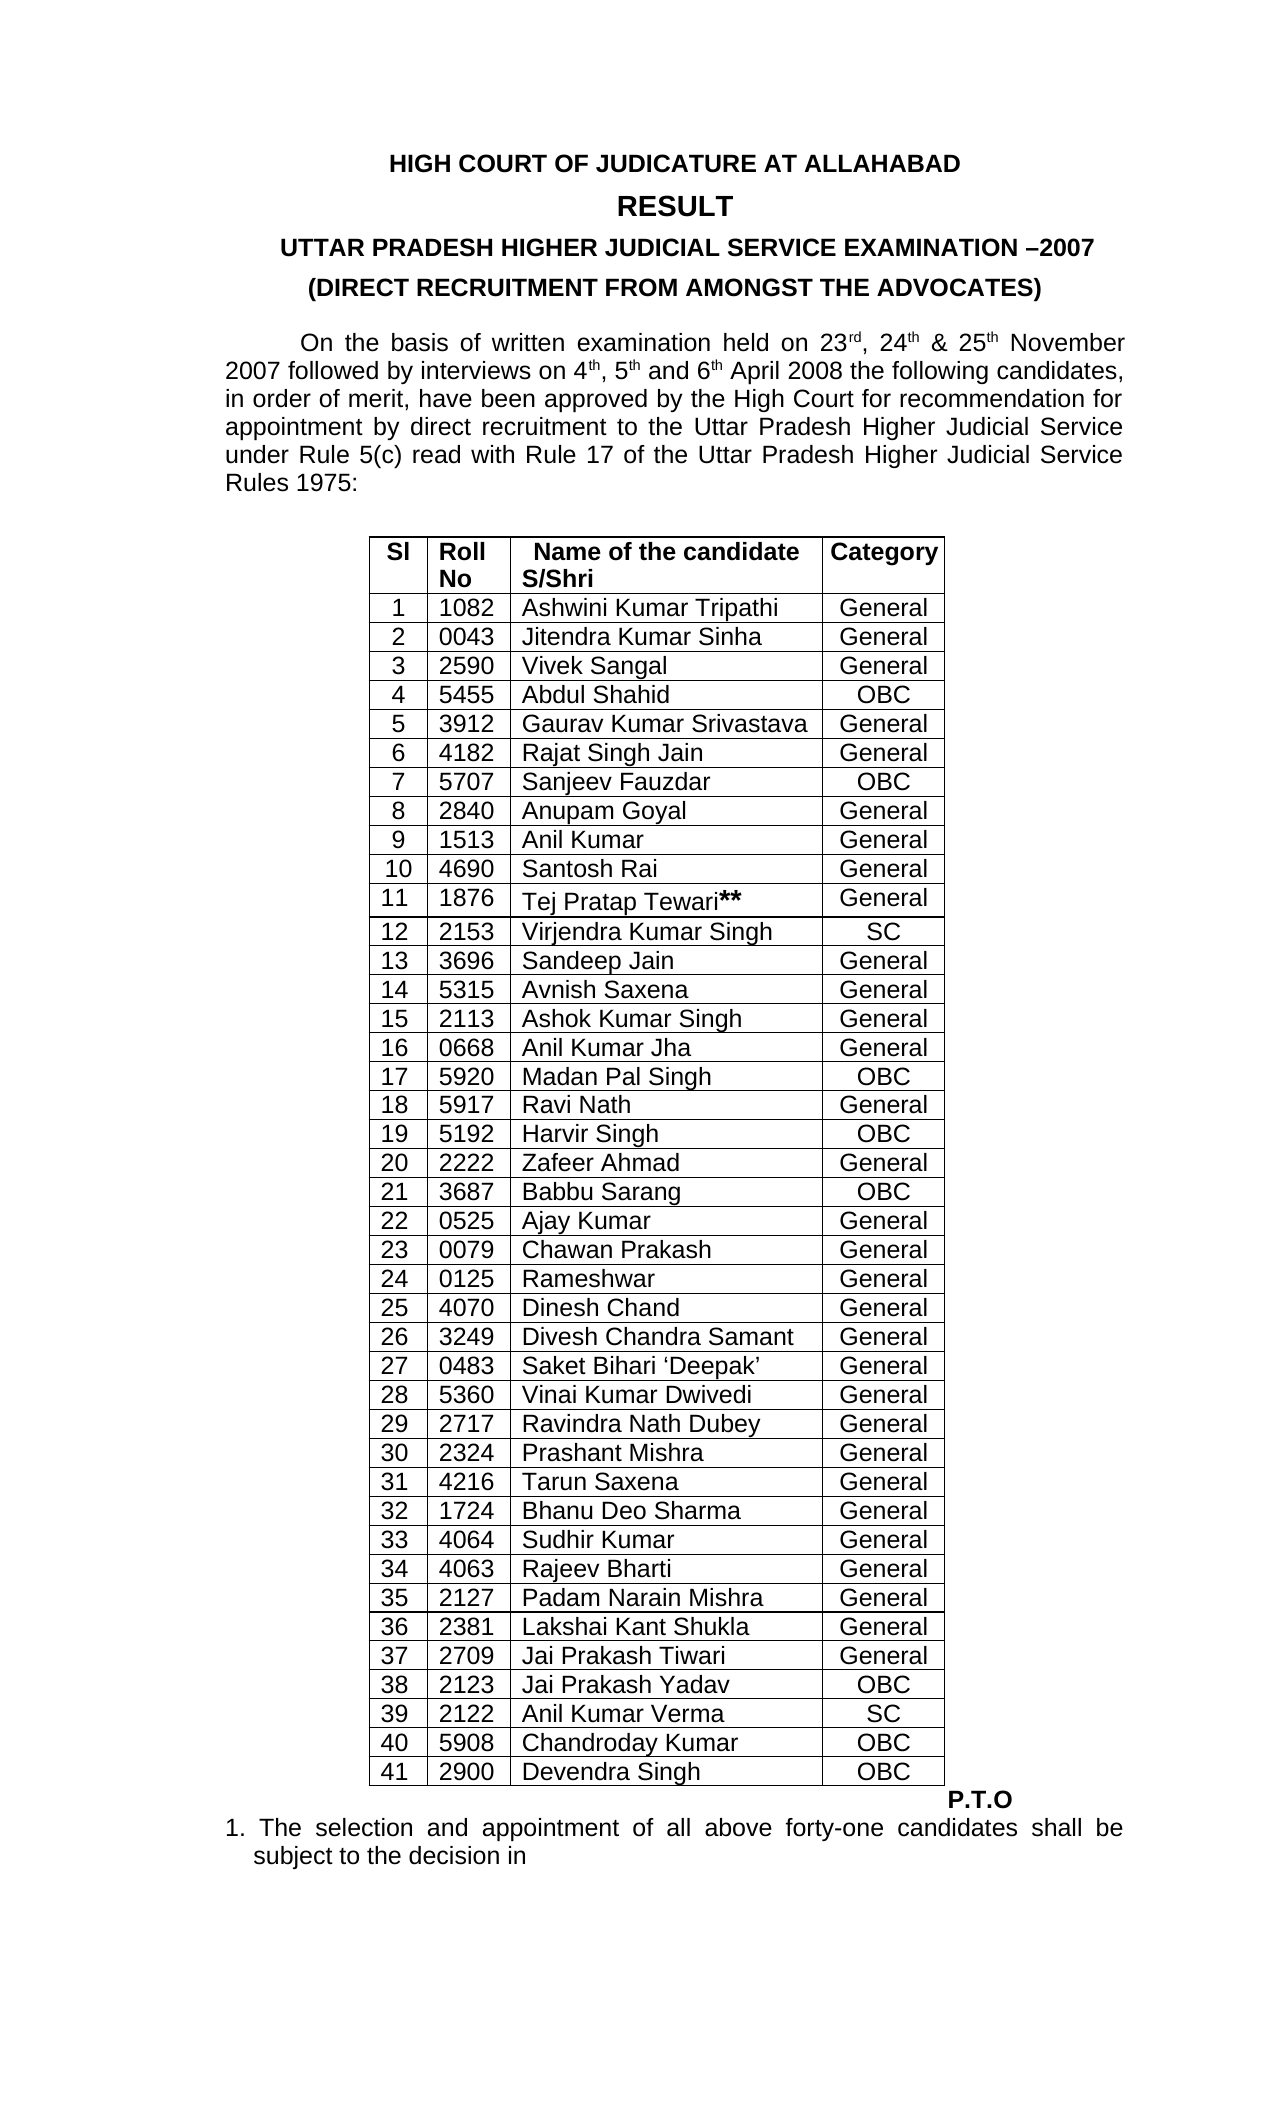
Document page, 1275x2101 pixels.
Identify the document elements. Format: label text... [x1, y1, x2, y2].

table_cell 25 [370, 1294, 427, 1322]
table_cell General [823, 1439, 944, 1467]
table_cell 2900 [428, 1757, 510, 1785]
table_cell 33 [370, 1526, 427, 1553]
table_cell 31 [370, 1468, 427, 1496]
table_cell 17 [370, 1062, 427, 1090]
table_cell 3687 [428, 1178, 510, 1206]
table_cell Prashant Mishra [511, 1439, 822, 1467]
table_cell 30 [370, 1439, 427, 1467]
table_cell 4064 [428, 1526, 510, 1553]
table_cell 32 [370, 1497, 427, 1524]
table_cell 13 [370, 946, 427, 974]
table_cell General [823, 1468, 944, 1496]
table_cell Ravindra Nath Dubey [511, 1410, 822, 1438]
table_cell 2122 [428, 1699, 510, 1727]
table_cell General [823, 652, 944, 680]
table_header Category [823, 538, 944, 593]
table_cell Chawan Prakash [511, 1236, 822, 1264]
table_cell 0125 [428, 1265, 510, 1293]
table_cell Padam Narain Mishra [511, 1584, 822, 1611]
table_cell 3696 [428, 946, 510, 974]
table_cell OBC [823, 1670, 944, 1698]
table_cell 24 [370, 1265, 427, 1293]
table_cell Ashok Kumar Singh [511, 1004, 822, 1032]
table_cell General [823, 884, 944, 916]
table_cell General [823, 1526, 944, 1553]
table_cell Ajay Kumar [511, 1207, 822, 1235]
table_cell OBC [823, 1178, 944, 1206]
subtitle UTTAR PRADESH HIGHER JUDICIAL SERVICE EXAMINATION –2007 [225, 234, 1157, 262]
table_cell General [823, 1323, 944, 1351]
table_cell 2717 [428, 1410, 510, 1438]
table_cell 2381 [428, 1613, 510, 1640]
table_cell OBC [823, 1062, 944, 1090]
table_cell General [823, 1352, 944, 1380]
table_cell 16 [370, 1033, 427, 1061]
table_cell 5707 [428, 768, 510, 796]
table_cell General [823, 1497, 944, 1524]
table_cell 1 [370, 594, 427, 622]
table_cell Dinesh Chand [511, 1294, 822, 1322]
table_cell OBC [823, 1757, 944, 1785]
table_cell 39 [370, 1699, 427, 1727]
table_cell 2709 [428, 1641, 510, 1669]
table_cell 40 [370, 1728, 427, 1756]
table_cell 4216 [428, 1468, 510, 1496]
table_cell Harvir Singh [511, 1120, 822, 1148]
table_cell Ashwini Kumar Tripathi [511, 594, 822, 622]
table_cell 38 [370, 1670, 427, 1698]
table_cell 2324 [428, 1439, 510, 1467]
table_cell 5917 [428, 1091, 510, 1119]
table_cell General [823, 594, 944, 622]
table_cell 4063 [428, 1555, 510, 1582]
table_cell 23 [370, 1236, 427, 1264]
table_cell Jai Prakash Tiwari [511, 1641, 822, 1669]
table_cell Jai Prakash Yadav [511, 1670, 822, 1698]
table_cell 5192 [428, 1120, 510, 1148]
table_cell Anupam Goyal [511, 797, 822, 825]
table_cell 5455 [428, 681, 510, 709]
table_cell Santosh Rai [511, 855, 822, 883]
table_cell General [823, 1613, 944, 1640]
table_cell General [823, 623, 944, 651]
table_cell Avnish Saxena [511, 975, 822, 1003]
table_cell 15 [370, 1004, 427, 1032]
table_cell 1513 [428, 826, 510, 854]
table_cell 9 [370, 826, 427, 854]
table_cell General [823, 855, 944, 883]
table_cell Saket Bihari ‘Deepak’ [511, 1352, 822, 1380]
table_cell Madan Pal Singh [511, 1062, 822, 1090]
table_cell Vivek Sangal [511, 652, 822, 680]
table_cell SC [823, 1699, 944, 1727]
table_cell 37 [370, 1641, 427, 1669]
table_header Sl [370, 538, 427, 593]
table_cell 5 [370, 710, 427, 738]
table_cell Rajeev Bharti [511, 1555, 822, 1582]
table_cell Rajat Singh Jain [511, 739, 822, 767]
table_cell 27 [370, 1352, 427, 1380]
table_cell Sudhir Kumar [511, 1526, 822, 1553]
table_cell 1082 [428, 594, 510, 622]
table_cell 2590 [428, 652, 510, 680]
table_cell 3912 [428, 710, 510, 738]
table_cell 28 [370, 1381, 427, 1409]
table_cell Anil Kumar [511, 826, 822, 854]
table_cell 6 [370, 739, 427, 767]
table_cell 14 [370, 975, 427, 1003]
table_cell 8 [370, 797, 427, 825]
table_cell 34 [370, 1555, 427, 1582]
table_cell Sandeep Jain [511, 946, 822, 974]
table_cell 5360 [428, 1381, 510, 1409]
table_cell General [823, 975, 944, 1003]
table_cell General [823, 1265, 944, 1293]
table_cell 2 [370, 623, 427, 651]
table_cell 41 [370, 1757, 427, 1785]
subtitle RESULT [225, 189, 1125, 222]
table_cell Anil Kumar Jha [511, 1033, 822, 1061]
table_cell General [823, 826, 944, 854]
table_cell General [823, 1236, 944, 1264]
text P.T.O [225, 1786, 1125, 1814]
table_cell 0043 [428, 623, 510, 651]
table_cell General [823, 1584, 944, 1611]
table_cell 20 [370, 1149, 427, 1177]
table_cell Lakshai Kant Shukla [511, 1613, 822, 1640]
table_cell 2222 [428, 1149, 510, 1177]
table_cell General [823, 1294, 944, 1322]
table_cell 10 [370, 855, 427, 883]
table_cell Chandroday Kumar [511, 1728, 822, 1756]
table_cell OBC [823, 1728, 944, 1756]
table_cell 35 [370, 1584, 427, 1611]
table_cell General [823, 1033, 944, 1061]
table_cell Babbu Sarang [511, 1178, 822, 1206]
table_cell 0525 [428, 1207, 510, 1235]
table_cell 4070 [428, 1294, 510, 1322]
table_cell 2123 [428, 1670, 510, 1698]
table_cell General [823, 1149, 944, 1177]
table_cell 4 [370, 681, 427, 709]
table_cell OBC [823, 768, 944, 796]
table_cell 3 [370, 652, 427, 680]
table_cell 7 [370, 768, 427, 796]
table_cell Anil Kumar Verma [511, 1699, 822, 1727]
table_cell Tej Pratap Tewari** [511, 884, 822, 916]
table_cell Bhanu Deo Sharma [511, 1497, 822, 1524]
table_cell 21 [370, 1178, 427, 1206]
table_cell 19 [370, 1120, 427, 1148]
table_cell General [823, 1641, 944, 1669]
table_cell General [823, 1091, 944, 1119]
table_cell 29 [370, 1410, 427, 1438]
table_cell 2113 [428, 1004, 510, 1032]
table_cell 18 [370, 1091, 427, 1119]
table_cell 4182 [428, 739, 510, 767]
table_cell General [823, 1381, 944, 1409]
table_cell 4690 [428, 855, 510, 883]
table_cell 5920 [428, 1062, 510, 1090]
table_cell Tarun Saxena [511, 1468, 822, 1496]
table_cell 5315 [428, 975, 510, 1003]
table_cell 0668 [428, 1033, 510, 1061]
table_cell 0483 [428, 1352, 510, 1380]
table_cell General [823, 1555, 944, 1582]
table_cell Divesh Chandra Samant [511, 1323, 822, 1351]
text (DIRECT RECRUITMENT FROM AMONGST THE ADVOCATES) [225, 273, 1125, 301]
table_cell 22 [370, 1207, 427, 1235]
table_cell General [823, 946, 944, 974]
table_cell OBC [823, 1120, 944, 1148]
table_cell 36 [370, 1613, 427, 1640]
table_cell Devendra Singh [511, 1757, 822, 1785]
table_cell General [823, 739, 944, 767]
table_cell General [823, 797, 944, 825]
text 1. The selection and appointment of all above forty-one candidates shall be subject to the decision in [225, 1814, 1125, 1870]
table_header Roll No [428, 538, 510, 593]
table_cell 12 [370, 918, 427, 945]
table_cell OBC [823, 681, 944, 709]
text HIGH COURT OF JUDICATURE AT ALLAHABAD [225, 150, 1125, 178]
table_cell Ravi Nath [511, 1091, 822, 1119]
table_cell 2153 [428, 918, 510, 945]
table_cell Jitendra Kumar Sinha [511, 623, 822, 651]
table_header Name of the candidate S/Shri [511, 538, 822, 593]
table_cell Sanjeev Fauzdar [511, 768, 822, 796]
table_cell General [823, 1004, 944, 1032]
table_cell Gaurav Kumar Srivastava [511, 710, 822, 738]
table_cell Zafeer Ahmad [511, 1149, 822, 1177]
table_cell General [823, 1207, 944, 1235]
text On the basis of written examination held on 23rd, 24th & 25th November 2007 followed by interviews on 4th, 5th and 6th April 2008 the following candidates, in order of merit, have been approved by the High Court for recommendation for appointment by direct recruitment to the Uttar Pradesh Higher Judicial Service under Rule 5(c) read with Rule 17 of the Uttar Pradesh Higher Judicial Service Rules 1975: [225, 329, 1125, 497]
table_cell Virjendra Kumar Singh [511, 918, 822, 945]
table_cell Rameshwar [511, 1265, 822, 1293]
table_cell 11 [370, 884, 427, 916]
table_cell 26 [370, 1323, 427, 1351]
table_cell General [823, 710, 944, 738]
table_cell 2840 [428, 797, 510, 825]
table_cell General [823, 1410, 944, 1438]
table_cell 2127 [428, 1584, 510, 1611]
table_cell SC [823, 918, 944, 945]
table_cell Abdul Shahid [511, 681, 822, 709]
table_cell 0079 [428, 1236, 510, 1264]
table_cell 1876 [428, 884, 510, 916]
table_cell 3249 [428, 1323, 510, 1351]
table_cell 5908 [428, 1728, 510, 1756]
table_cell Vinai Kumar Dwivedi [511, 1381, 822, 1409]
table_cell 1724 [428, 1497, 510, 1524]
